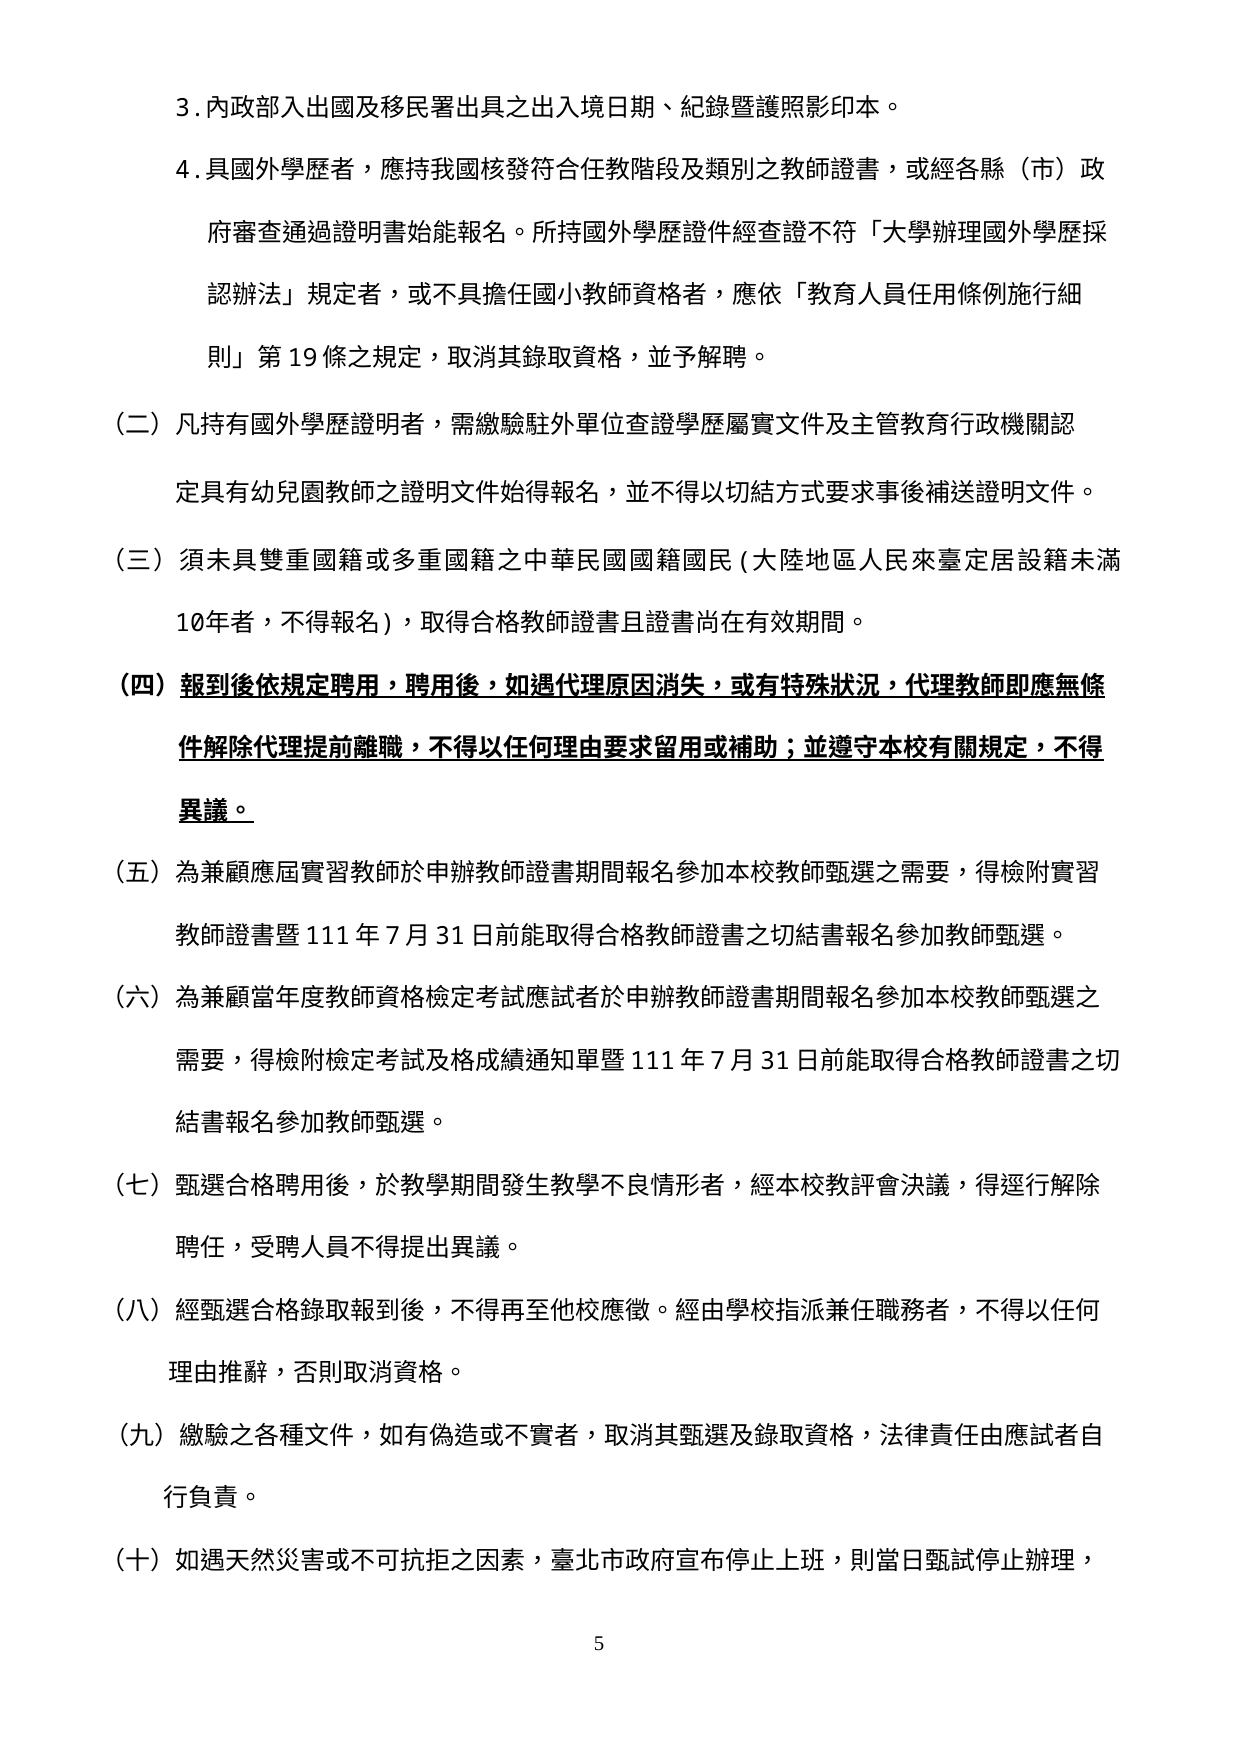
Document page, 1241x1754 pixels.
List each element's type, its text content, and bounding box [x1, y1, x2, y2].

text 定具有幼兒園教師之證明文件始得報名，並不得以切結方式要求事後補送證明文件。 [100, 449, 1122, 512]
text （七）甄選合格聘用後，於教學期間發生教學不良情形者，經本校教評會決議，得逕行解除聘任，受聘人員不得提出異議。 [100, 1142, 1122, 1267]
text （三）須未具雙重國籍或多重國籍之中華民國國籍國民(大陸地區人民來臺定居設籍未滿 10年者，不得報名)，取得合格教師證書且證書尚在有效期間。 [100, 517, 1122, 642]
text （六）為兼顧當年度教師資格檢定考試應試者於申辦教師證書期間報名參加本校教師甄選之需要，得檢附檢定考試及格成績通知單暨111年7月31日前能取得合格教師證書之切結書報名參加教師甄選。 [100, 954, 1122, 1142]
text （二）凡持有國外學歷證明者，需繳驗駐外單位查證學歷屬實文件及主管教育行政機關認 [100, 381, 1122, 444]
text （五）為兼顧應屆實習教師於申辦教師證書期間報名參加本校教師甄選之需要，得檢附實習教師證書暨111年7月31日前能取得合格教師證書之切結書報名參加教師甄選。 [100, 829, 1122, 954]
text 3.內政部入出國及移民署出具之出入境日期、紀錄暨護照影印本。 [175, 64, 1122, 126]
text （四）報到後依規定聘用，聘用後，如遇代理原因消失，或有特殊狀況，代理教師即應無條件解除代理提前離職，不得以任何理由要求留用或補助；並遵守本校有關規定，不得異議。 [105, 642, 1122, 829]
text （十）如遇天然災害或不可抗拒之因素，臺北市政府宣布停止上班，則當日甄試停止辦理， [100, 1517, 1122, 1579]
text （九）繳驗之各種文件，如有偽造或不實者，取消其甄選及錄取資格，法律責任由應試者自行負責。 [104, 1392, 1122, 1517]
text （八）經甄選合格錄取報到後，不得再至他校應徵。經由學校指派兼任職務者，不得以任何理由推辭，否則取消資格。 [100, 1267, 1122, 1392]
text 4.具國外學歷者，應持我國核發符合任教階段及類別之教師證書，或經各縣（市）政府審查通過證明書始能報名。所持國外學歷證件經查證不符「大學辦理國外學歷採認辦法」規定者，或不具擔任國小教師資格者，應依「教育人員任用條例施行細則」第19條之規定，取消其錄取資格，並予解聘。 [175, 126, 1122, 376]
